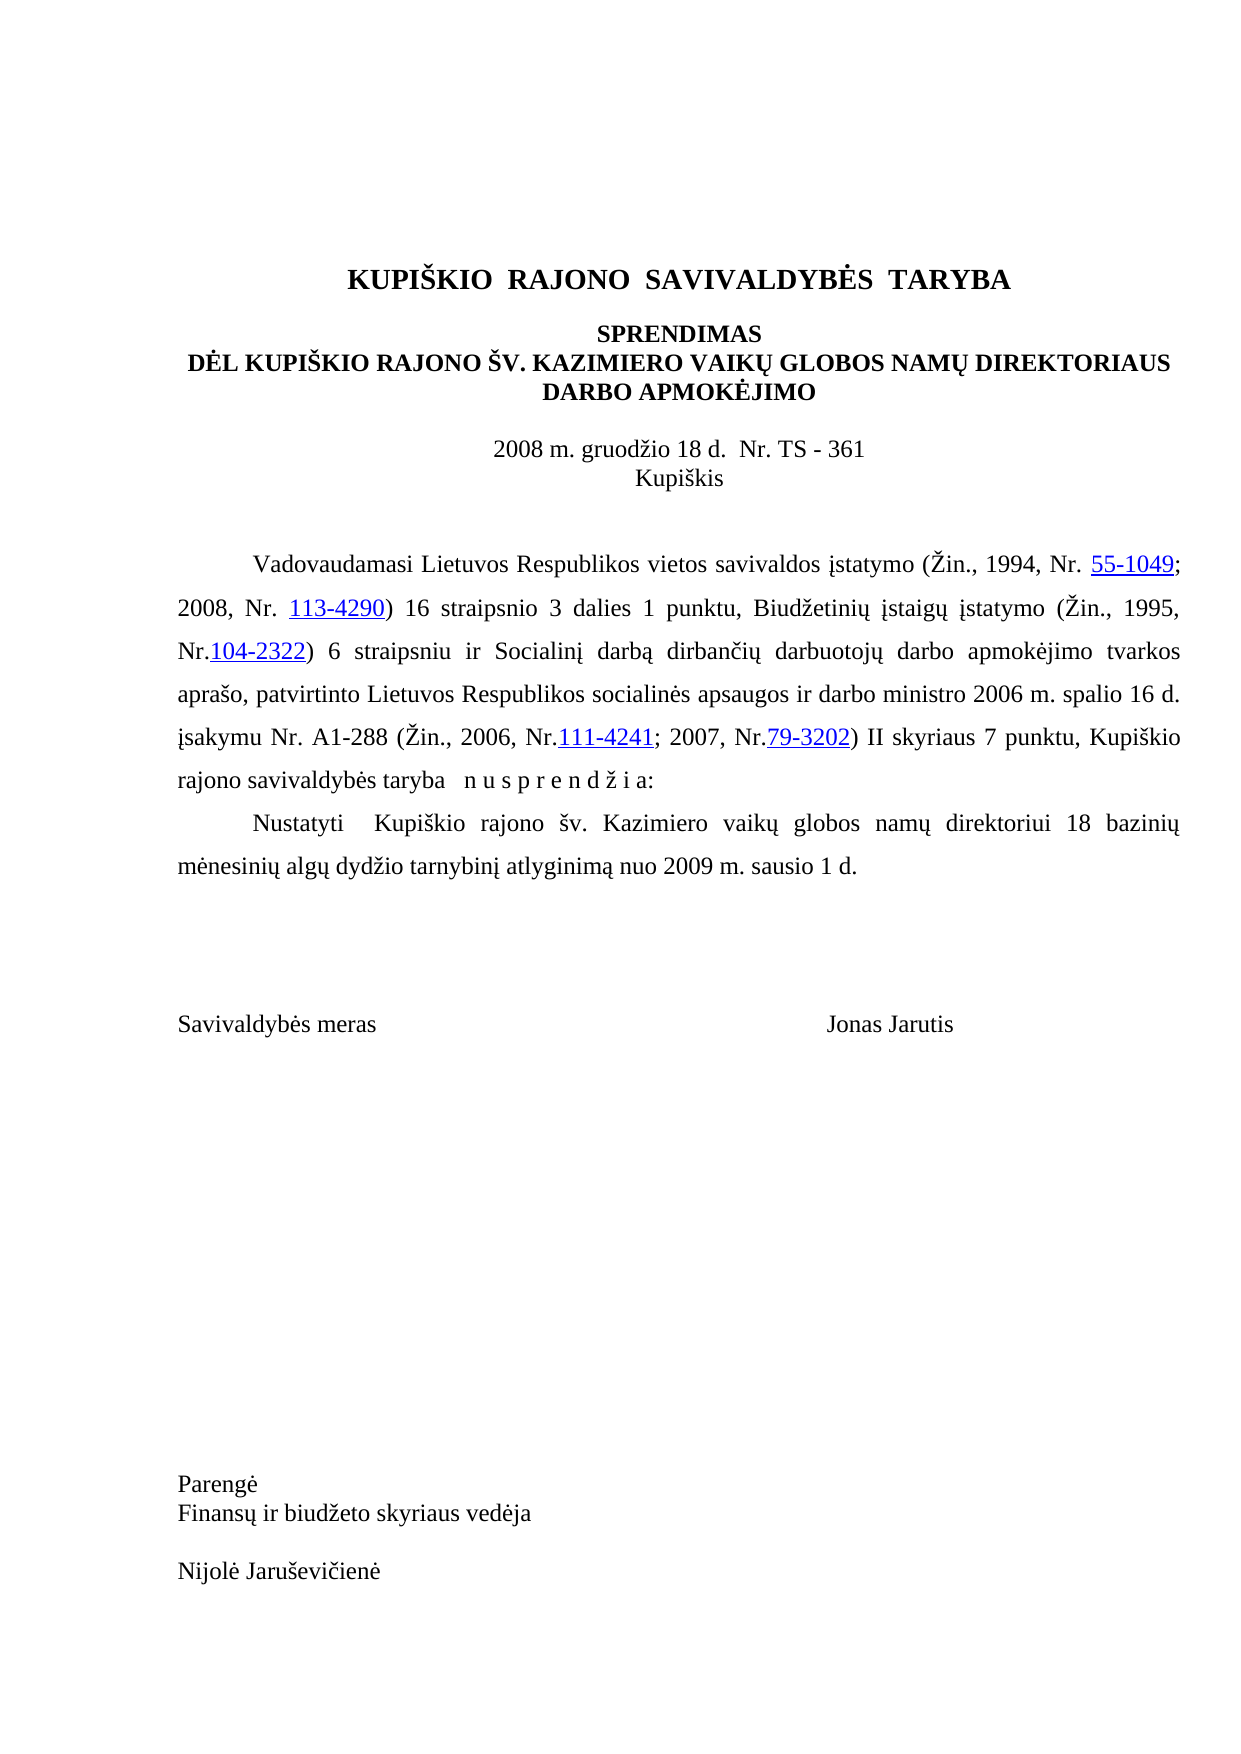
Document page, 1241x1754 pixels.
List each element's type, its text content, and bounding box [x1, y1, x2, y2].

text Vadovaudamasi Lietuvos Respublikos vietos savivaldos įstatymo (Žin., 1994, Nr. 55-1049; 2008, Nr. 113-4290) 16 straipsnio 3 dalies 1 punktu, Biudžetinių įstaigų įstatymo (Žin., 1995, Nr.104-2322) 6 straipsniu ir Socialinį darbą dirbančių darbuotojų darbo apmokėjimo tvarkos aprašo, patvirtinto Lietuvos Respublikos socialinės apsaugos ir darbo ministro 2006 m. spalio 16 d. įsakymu Nr. A1-288 (Žin., 2006, Nr.111-4241; 2007, Nr.79-3202) II skyriaus 7 punktu, Kupiškio rajono savivaldybės taryba n u s p r e n d ž i a: [177, 549, 1181, 794]
text Nijolė Jaruševičienė [177, 1556, 1181, 1584]
text Nustatyti Kupiškio rajono šv. Kazimiero vaikų globos namų direktoriui 18 bazinių mėnesinių algų dydžio tarnybinį atlyginimą nuo 2009 m. sausio 1 d. [177, 808, 1181, 880]
text DĖL KUPIŠKIO RAJONO ŠV. KAZIMIERO VAIKŲ GLOBOS NAMŲ DIREKTORIAUS DARBO APMOKĖJIMO [177, 348, 1181, 406]
text Kupiškis [177, 463, 1181, 492]
text Finansų ir biudžeto skyriaus vedėja [177, 1498, 1181, 1527]
text 2008 m. gruodžio 18 d. Nr. TS - 361 [177, 434, 1181, 463]
text KUPIŠKIO RAJONO SAVIVALDYBĖS TARYBA [177, 262, 1181, 295]
text Parengė [177, 1469, 1181, 1498]
text SPRENDIMAS [177, 319, 1181, 348]
text Savivaldybės meras Jonas Jarutis [177, 1009, 1181, 1081]
